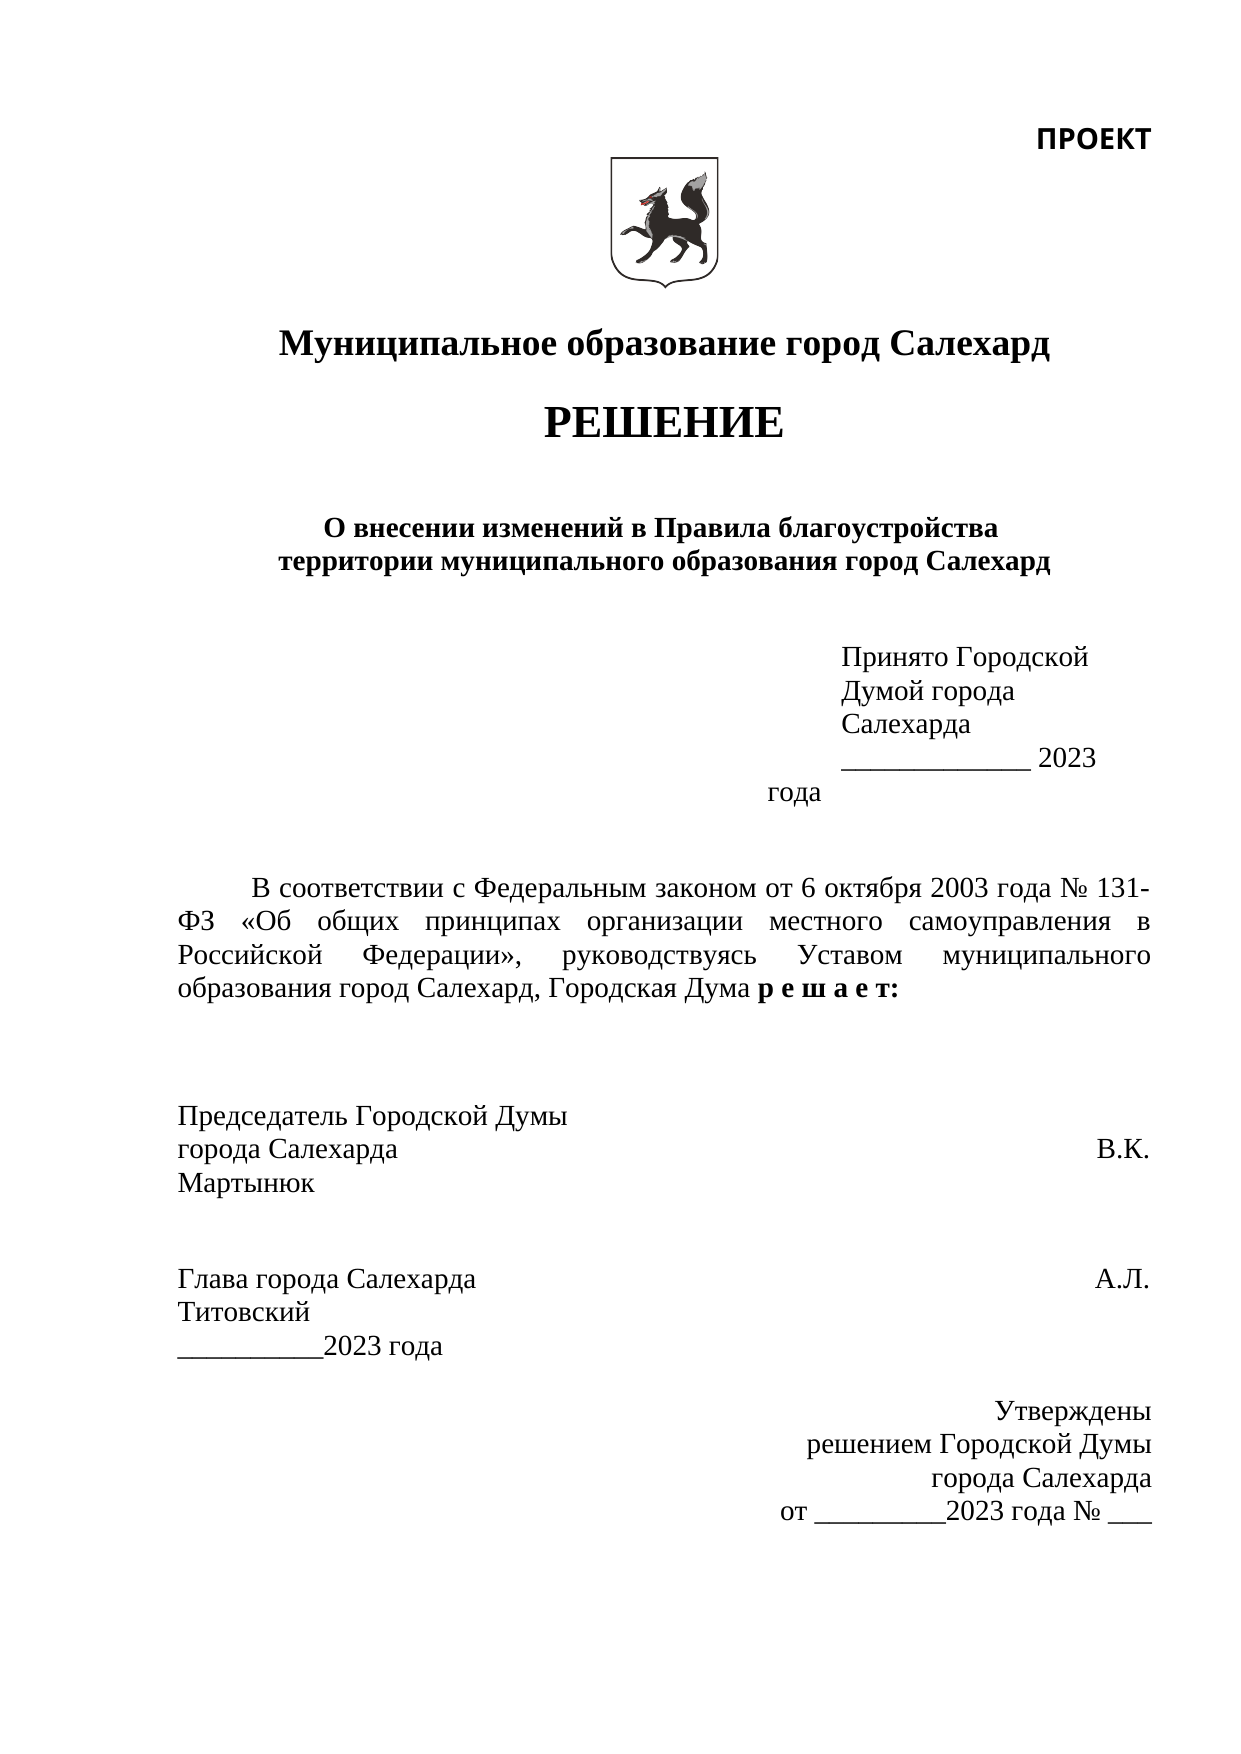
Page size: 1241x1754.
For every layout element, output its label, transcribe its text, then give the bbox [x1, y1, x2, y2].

text территории муниципального образования город Салехард [177, 543, 1152, 577]
text от _________2023 года № ___ [177, 1493, 1152, 1527]
text Глава города Салехарда А.Л. Титовский [177, 1261, 1152, 1328]
text ПРОЕКТ [177, 118, 1152, 158]
text __________2023 года [177, 1328, 1152, 1361]
text Утверждены [177, 1393, 1152, 1426]
text О внесении изменений в Правила благоустройства [177, 510, 1152, 543]
text города Салехарда В.К. Мартынюк [177, 1131, 1152, 1198]
text РЕШЕНИЕ [177, 395, 1152, 447]
text решением Городской Думы [177, 1426, 1152, 1460]
text _____________ 2023 года [767, 740, 1152, 807]
text города Салехарда [177, 1460, 1152, 1493]
text Принято Городской Думой города Салехарда [841, 639, 1152, 740]
text В соответствии с Федеральным законом от 6 октября 2003 года № 131-ФЗ «Об общих принципах организации местного самоуправления в Российской Федерации», руководствуясь Уставом муниципального образования город Салехард, Городская Дума р е ш а е т: [177, 870, 1152, 1004]
text Председатель Городской Думы [177, 1098, 1152, 1131]
picture [610, 157, 719, 289]
text Муниципальное образование город Салехард [177, 320, 1152, 363]
